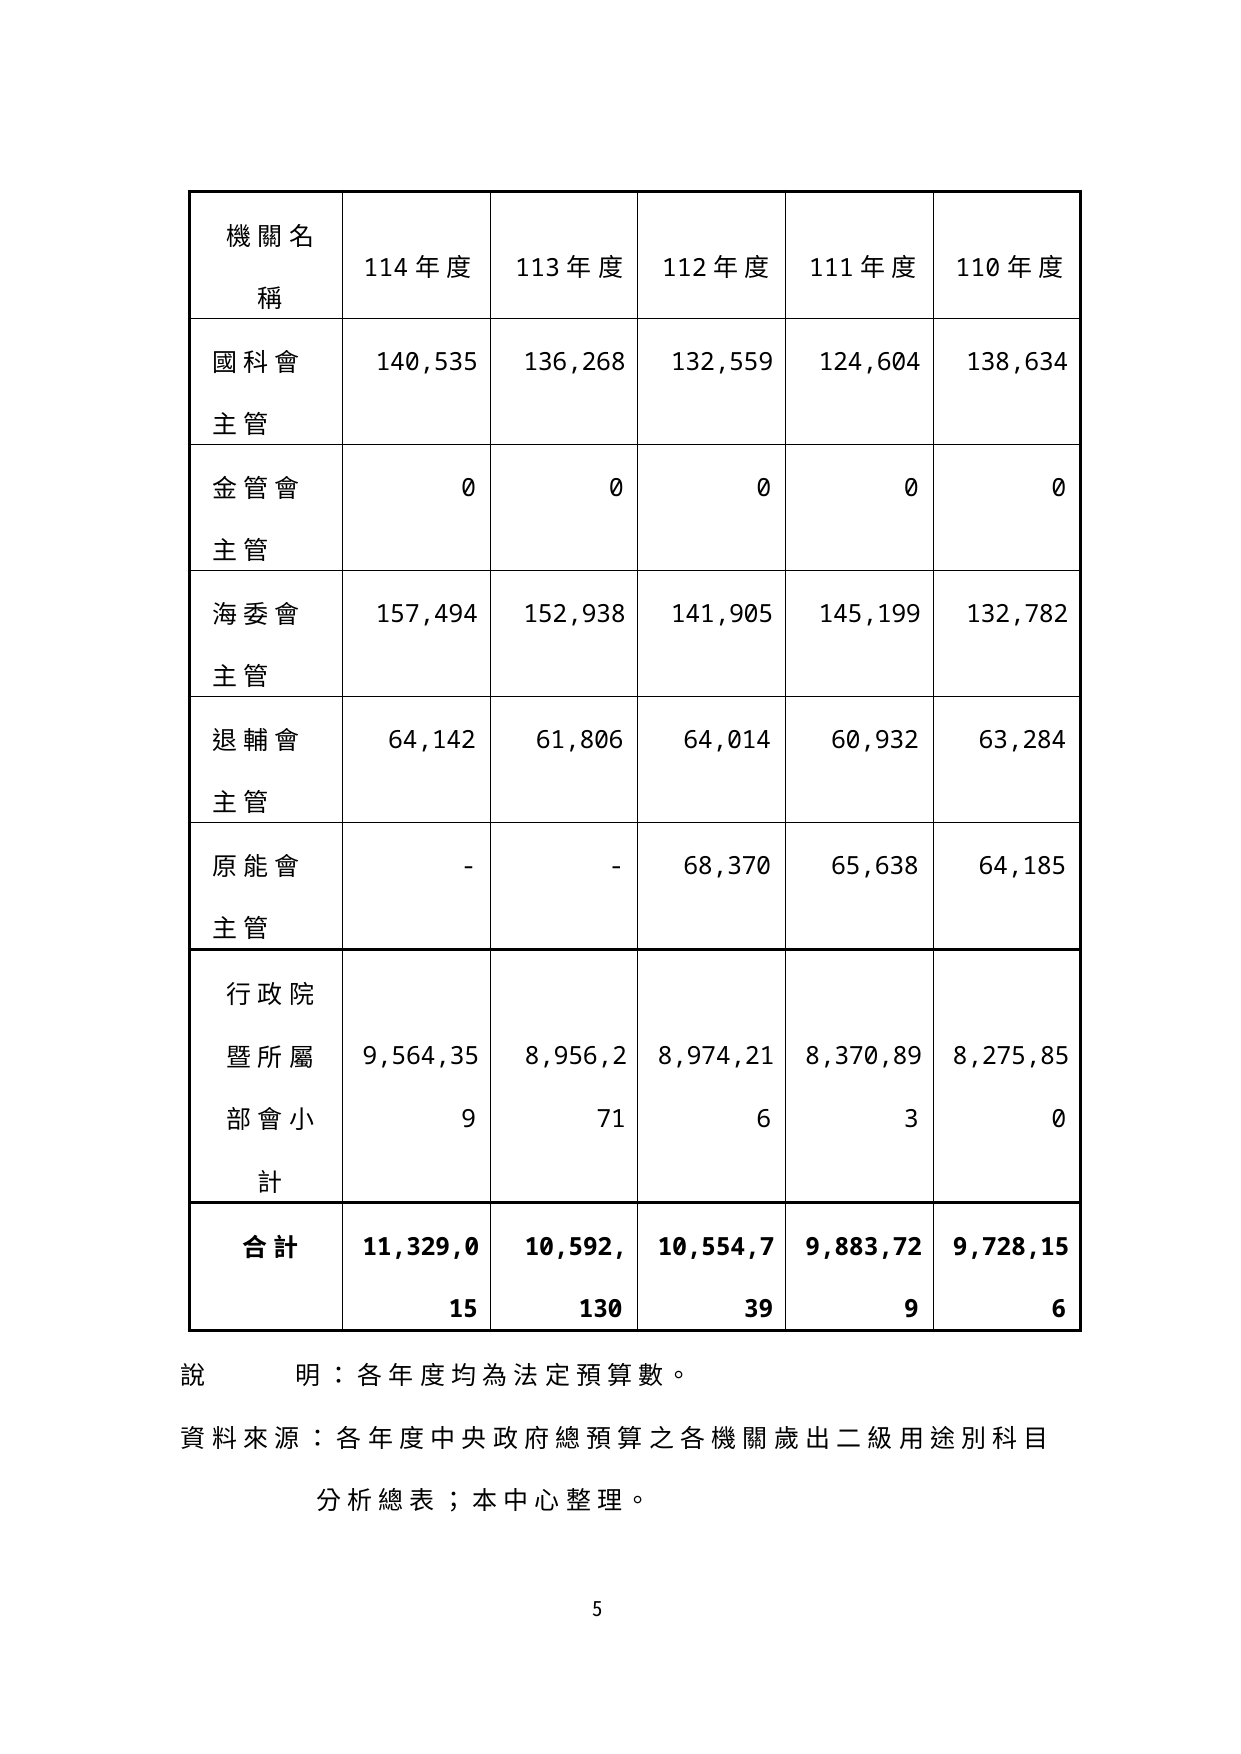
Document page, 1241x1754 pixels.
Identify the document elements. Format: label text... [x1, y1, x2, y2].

table_cell 原能會主管 [191, 823, 342, 948]
text 資料來源：各年度中央政府總預算之各機關歲出二級用途別科目分析總表；本中心整理。 [177, 1395, 1063, 1520]
table_cell - [343, 823, 490, 948]
table_cell 8,275,850 [934, 951, 1079, 1201]
table_cell 11,329,015 [343, 1204, 490, 1329]
table_cell 8,974,216 [638, 951, 785, 1201]
table_cell 0 [934, 445, 1079, 570]
table_header 113年度 [491, 193, 637, 318]
table_cell 0 [491, 445, 637, 570]
table_cell 157,494 [343, 571, 490, 696]
table_cell 8,956,271 [491, 951, 637, 1201]
table_cell 136,268 [491, 319, 637, 444]
table_cell 124,604 [786, 319, 933, 444]
table_cell 8,370,893 [786, 951, 933, 1201]
table_cell 64,142 [343, 697, 490, 822]
table_cell 國科會主管 [191, 319, 342, 444]
table_cell 68,370 [638, 823, 785, 948]
table_cell 9,564,359 [343, 951, 490, 1201]
table_cell 10,554,739 [638, 1204, 785, 1329]
table_header 110年度 [934, 193, 1079, 318]
table_cell 0 [343, 445, 490, 570]
table_header 機關名稱 [191, 193, 342, 318]
table_cell 金管會主管 [191, 445, 342, 570]
table_header 114年度 [343, 193, 490, 318]
table_cell 行政院暨所屬部會小計 [191, 951, 342, 1201]
table_cell 64,014 [638, 697, 785, 822]
table_cell 65,638 [786, 823, 933, 948]
table_cell 138,634 [934, 319, 1079, 444]
table_cell 140,535 [343, 319, 490, 444]
table_cell 141,905 [638, 571, 785, 696]
table_cell 132,782 [934, 571, 1079, 696]
table_header 112年度 [638, 193, 785, 318]
table_cell 152,938 [491, 571, 637, 696]
table_cell 63,284 [934, 697, 1079, 822]
table_cell 10,592,130 [491, 1204, 637, 1329]
table_cell - [491, 823, 637, 948]
text 說 明：各年度均為法定預算數。 [177, 1332, 1063, 1395]
table_cell 0 [786, 445, 933, 570]
table_cell 退輔會主管 [191, 697, 342, 822]
table_cell 合計 [191, 1204, 342, 1329]
table_cell 64,185 [934, 823, 1079, 948]
table_cell 海委會主管 [191, 571, 342, 696]
table_cell 132,559 [638, 319, 785, 444]
table_cell 145,199 [786, 571, 933, 696]
table_cell 9,728,156 [934, 1204, 1079, 1329]
table_cell 0 [638, 445, 785, 570]
table_cell 60,932 [786, 697, 933, 822]
table_cell 61,806 [491, 697, 637, 822]
table_header 111年度 [786, 193, 933, 318]
table_cell 9,883,729 [786, 1204, 933, 1329]
